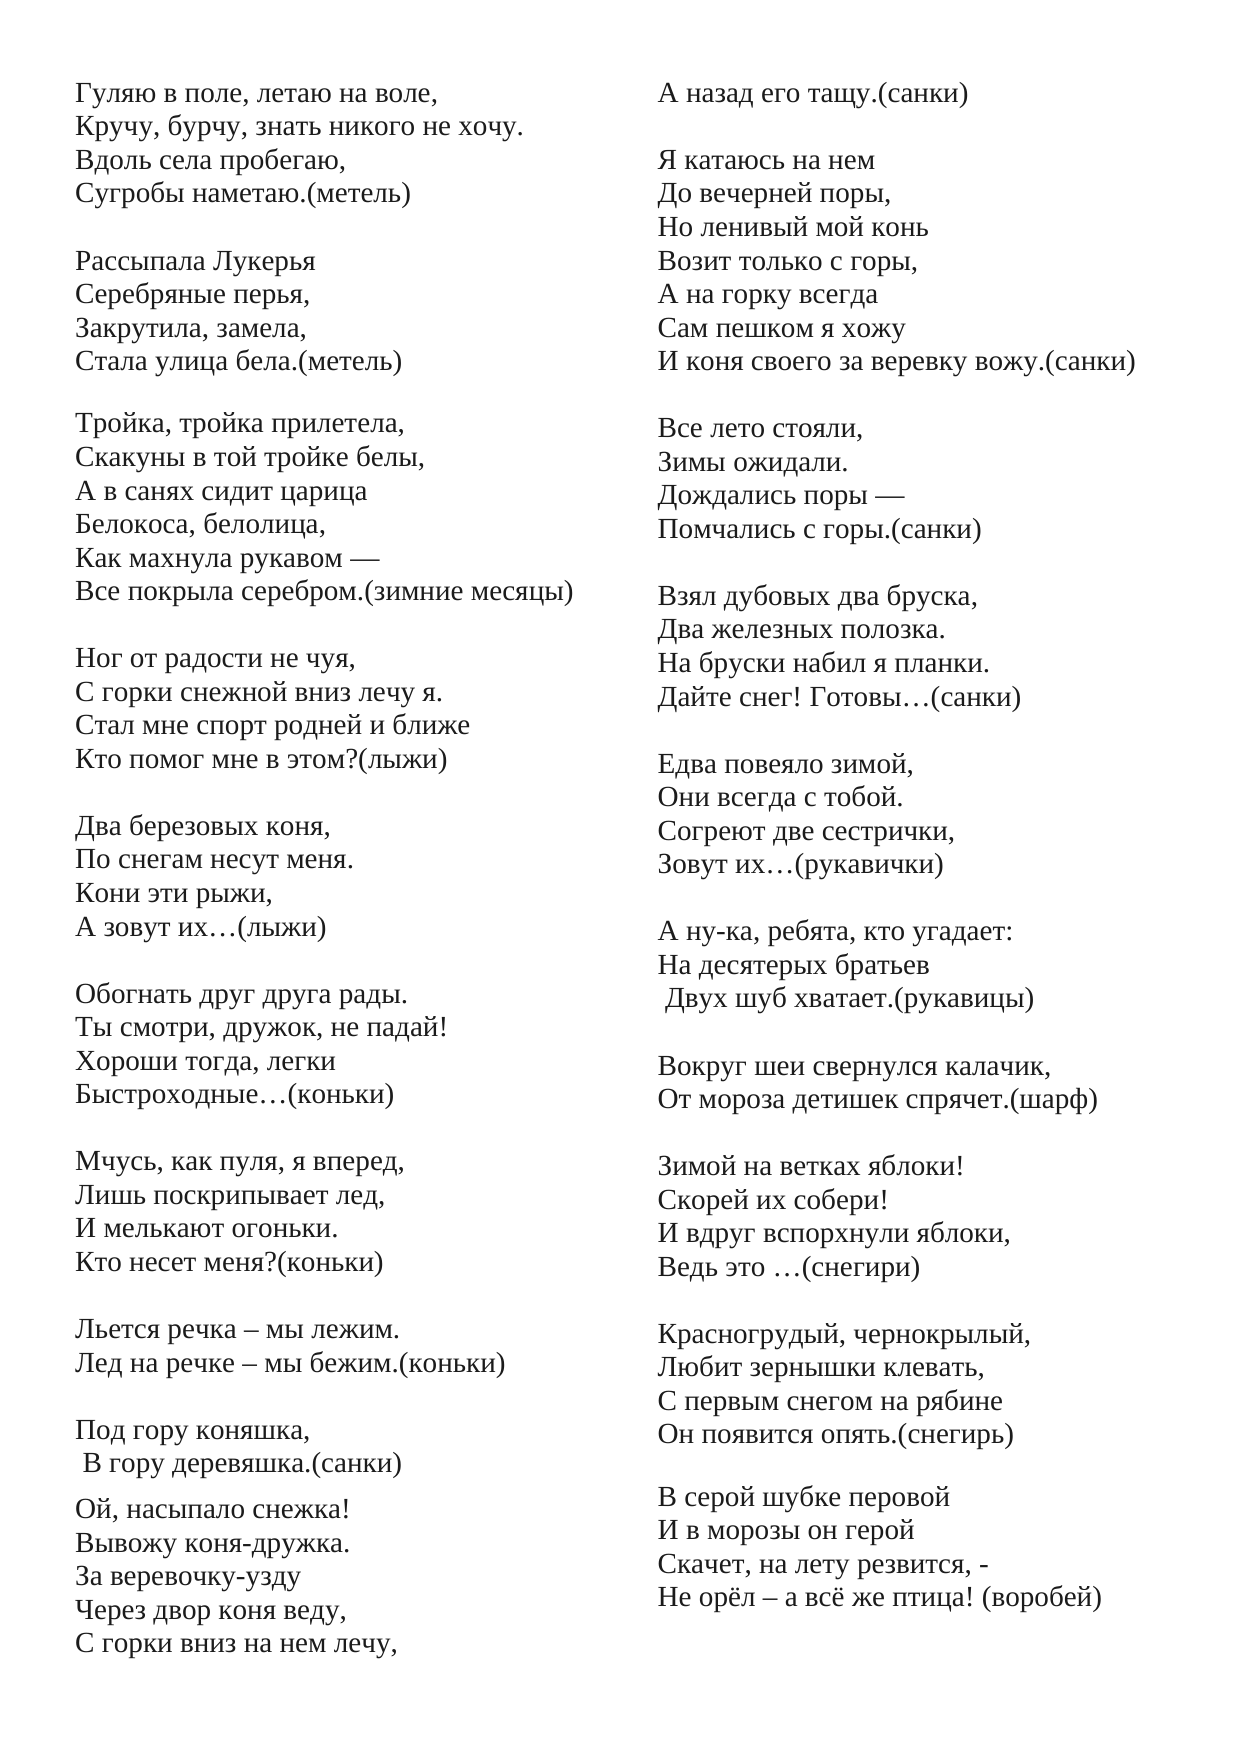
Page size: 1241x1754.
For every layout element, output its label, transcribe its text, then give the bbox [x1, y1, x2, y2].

text Ой, насыпало снежка! Вывожу коня-дружка. За веревочку-узду Через двор коня веду, С горки вниз на нем лечу, [75, 1491, 582, 1659]
text Скачет, на лету резвится, - [657, 1546, 1165, 1579]
text Двух шуб хватает.(рукавицы) Вокруг шеи свернулся калачик, От мороза детишек спрячет.(шарф) Зимой на ветках яблоки! Скорей их собери! И вдруг вспорхнули яблоки, Ведь это …(снегири) Красногрудый, чернокрылый, Любит зернышки клевать, С первым снегом на рябине Он появится опять.(снегирь) [657, 981, 1165, 1450]
text В гору деревяшка.(санки) [75, 1445, 582, 1479]
text Сугробы наметаю.(метель) [75, 176, 582, 209]
text Тройка, тройка прилетела, Скакуны в той тройке белы, А в санях сидит царица Белокоса, белолица, Как махнула рукавом — Все покрыла серебром.(зимние месяцы) [75, 406, 582, 607]
text Ног от радости не чуя, С горки снежной вниз лечу я. Стал мне спорт родней и ближе Кто помог мне в этом?(лыжи) Два березовых коня, [75, 607, 582, 842]
text Едва повеяло зимой, Они всегда с тобой. Согреют две сестрички, Зовут их…(рукавички) А ну-ка, ребята, кто угадает: На десятерых братьев [657, 712, 1165, 981]
text По снегам несут меня. Кони эти рыжи, А зовут их…(лыжи) Обогнать друг друга рады. Ты смотри, дружок, не падай! Хороши тогда, легки Быстроходные…(коньки) Мчусь, как пуля, я вперед, Лишь поскрипывает лед, И мелькают огоньки. Кто несет меня?(коньки) [75, 842, 582, 1278]
text Не орёл – а всё же птица! (воробей) [657, 1579, 1165, 1613]
text Льется речка – мы лежим. Лед на речке – мы бежим.(коньки) [75, 1278, 582, 1378]
text И в морозы он герой [657, 1512, 1165, 1546]
text Гуляю в поле, летаю на воле, Кручу, бурчу, знать никого не хочу. Вдоль села пробегаю, [75, 75, 582, 176]
text Рассыпала Лукерья Серебряные перья, Закрутила, замела, Стала улица бела.(метель) [75, 209, 582, 406]
text В серой шубке перовой [657, 1479, 1165, 1512]
text Под гору коняшка, [75, 1378, 582, 1445]
text А назад его тащу.(санки) Я катаюсь на нем До вечерней поры, Но ленивый мой конь Возит только с горы, А на горку всегда Сам пешком я хожу И коня своего за веревку вожу.(санки) Все лето стояли, Зимы ожидали. Дождались поры — Помчались с горы.(санки) Взял дубовых два бруска, Два железных полозка. На бруски набил я планки. Дайте снег! Готовы…(санки) [657, 75, 1165, 712]
